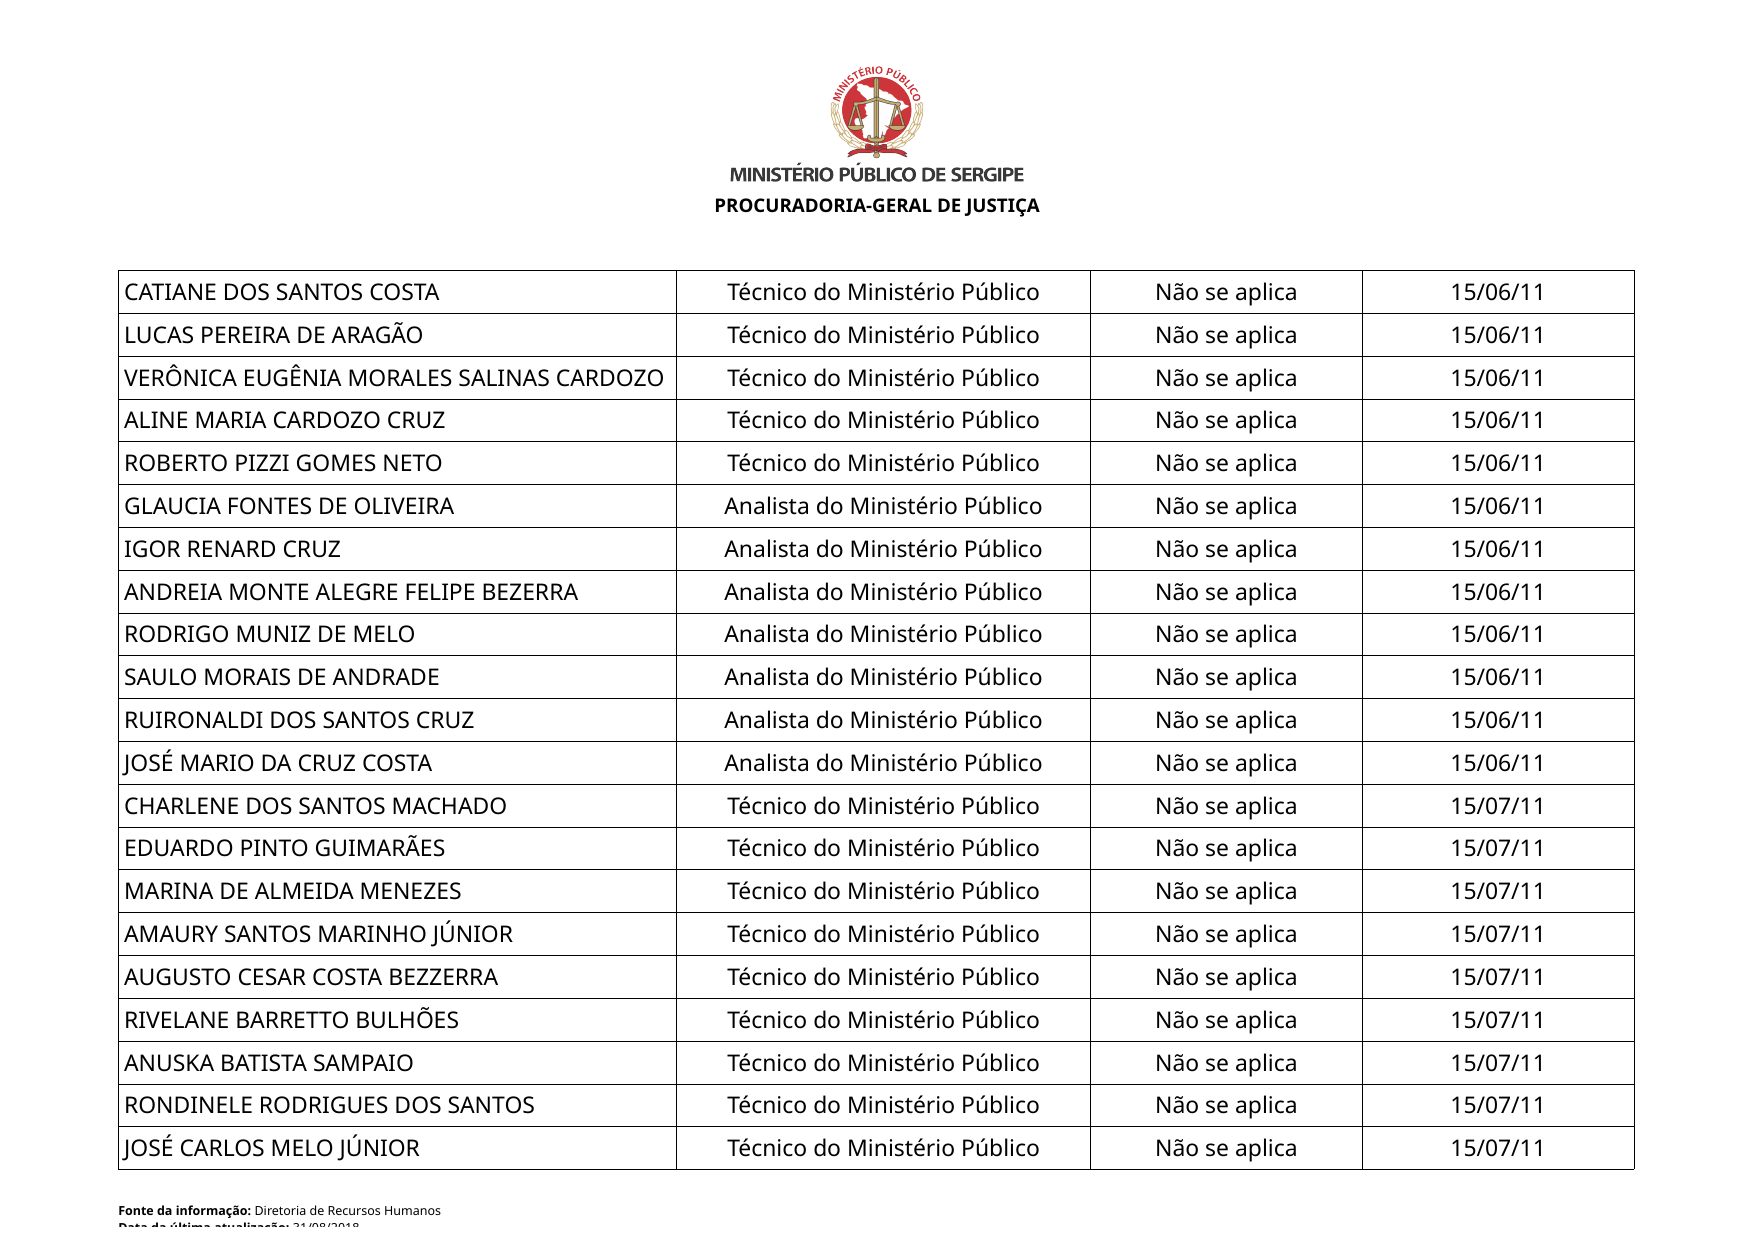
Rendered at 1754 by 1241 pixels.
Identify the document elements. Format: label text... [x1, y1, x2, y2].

table_cell Não se aplica [1091, 314, 1362, 356]
table_cell Não se aplica [1091, 785, 1362, 827]
table_cell 15/06/11 [1363, 400, 1634, 441]
picture [730, 66, 1024, 185]
table_cell Não se aplica [1091, 1085, 1362, 1126]
table_cell 15/07/11 [1363, 828, 1634, 869]
table_cell Não se aplica [1091, 1042, 1362, 1083]
table_cell IGOR RENARD CRUZ [119, 528, 676, 570]
table_cell ROBERTO PIZZI GOMES NETO [119, 442, 676, 484]
table_cell 15/07/11 [1363, 999, 1634, 1041]
table_cell Técnico do Ministério Público [677, 314, 1090, 356]
table_cell Não se aplica [1091, 913, 1362, 955]
table_cell Técnico do Ministério Público [677, 785, 1090, 827]
table_cell 15/06/11 [1363, 357, 1634, 398]
table_cell Analista do Ministério Público [677, 485, 1090, 527]
table_cell CATIANE DOS SANTOS COSTA [119, 271, 676, 313]
table_cell AMAURY SANTOS MARINHO JÚNIOR [119, 913, 676, 955]
table_cell 15/06/11 [1363, 742, 1634, 784]
table_cell RODRIGO MUNIZ DE MELO [119, 614, 676, 655]
table_cell 15/06/11 [1363, 528, 1634, 570]
table_cell MARINA DE ALMEIDA MENEZES [119, 870, 676, 912]
table_cell Analista do Ministério Público [677, 742, 1090, 784]
table_cell Não se aplica [1091, 528, 1362, 570]
table_cell Não se aplica [1091, 571, 1362, 612]
table_cell SAULO MORAIS DE ANDRADE [119, 656, 676, 698]
table_cell CHARLENE DOS SANTOS MACHADO [119, 785, 676, 827]
table_cell 15/06/11 [1363, 314, 1634, 356]
table_cell Não se aplica [1091, 699, 1362, 741]
table_cell Técnico do Ministério Público [677, 999, 1090, 1041]
table_cell Analista do Ministério Público [677, 571, 1090, 612]
table_cell Não se aplica [1091, 999, 1362, 1041]
table_cell Não se aplica [1091, 870, 1362, 912]
table_cell AUGUSTO CESAR COSTA BEZZERRA [119, 956, 676, 998]
table_cell Técnico do Ministério Público [677, 442, 1090, 484]
table_cell JOSÉ MARIO DA CRUZ COSTA [119, 742, 676, 784]
table_cell 15/07/11 [1363, 1042, 1634, 1083]
table_cell VERÔNICA EUGÊNIA MORALES SALINAS CARDOZO [119, 357, 676, 398]
table_cell Não se aplica [1091, 614, 1362, 655]
table_cell 15/07/11 [1363, 870, 1634, 912]
table_cell RUIRONALDI DOS SANTOS CRUZ [119, 699, 676, 741]
table_cell Técnico do Ministério Público [677, 956, 1090, 998]
table_cell Não se aplica [1091, 271, 1362, 313]
table_cell ALINE MARIA CARDOZO CRUZ [119, 400, 676, 441]
table_cell Não se aplica [1091, 656, 1362, 698]
table_cell 15/06/11 [1363, 699, 1634, 741]
table_cell Não se aplica [1091, 400, 1362, 441]
table_cell GLAUCIA FONTES DE OLIVEIRA [119, 485, 676, 527]
table_cell Técnico do Ministério Público [677, 271, 1090, 313]
table_cell Não se aplica [1091, 442, 1362, 484]
table_cell Técnico do Ministério Público [677, 828, 1090, 869]
table_cell Técnico do Ministério Público [677, 1127, 1090, 1169]
table_cell Não se aplica [1091, 357, 1362, 398]
table_cell 15/07/11 [1363, 1085, 1634, 1126]
table_cell Técnico do Ministério Público [677, 1042, 1090, 1083]
table_cell 15/07/11 [1363, 785, 1634, 827]
table_cell Técnico do Ministério Público [677, 870, 1090, 912]
table_cell 15/06/11 [1363, 614, 1634, 655]
table_cell ANUSKA BATISTA SAMPAIO [119, 1042, 676, 1083]
table_cell Analista do Ministério Público [677, 614, 1090, 655]
table_cell 15/06/11 [1363, 271, 1634, 313]
table_cell Não se aplica [1091, 956, 1362, 998]
table_cell LUCAS PEREIRA DE ARAGÃO [119, 314, 676, 356]
table_cell Técnico do Ministério Público [677, 357, 1090, 398]
table_cell ANDREIA MONTE ALEGRE FELIPE BEZERRA [119, 571, 676, 612]
table_cell 15/06/11 [1363, 485, 1634, 527]
table_cell Não se aplica [1091, 742, 1362, 784]
table_cell Analista do Ministério Público [677, 656, 1090, 698]
table_cell 15/06/11 [1363, 656, 1634, 698]
table_cell RONDINELE RODRIGUES DOS SANTOS [119, 1085, 676, 1126]
table_cell 15/06/11 [1363, 442, 1634, 484]
table_cell 15/07/11 [1363, 1127, 1634, 1169]
table_cell EDUARDO PINTO GUIMARÃES [119, 828, 676, 869]
table_cell JOSÉ CARLOS MELO JÚNIOR [119, 1127, 676, 1169]
table_cell 15/06/11 [1363, 571, 1634, 612]
table_cell Analista do Ministério Público [677, 528, 1090, 570]
table_cell RIVELANE BARRETTO BULHÕES [119, 999, 676, 1041]
table_cell Técnico do Ministério Público [677, 400, 1090, 441]
table_cell Não se aplica [1091, 828, 1362, 869]
table_cell 15/07/11 [1363, 956, 1634, 998]
table_cell Analista do Ministério Público [677, 699, 1090, 741]
table_cell Não se aplica [1091, 485, 1362, 527]
table_cell 15/07/11 [1363, 913, 1634, 955]
table_cell Não se aplica [1091, 1127, 1362, 1169]
table_cell Técnico do Ministério Público [677, 1085, 1090, 1126]
table_cell Técnico do Ministério Público [677, 913, 1090, 955]
